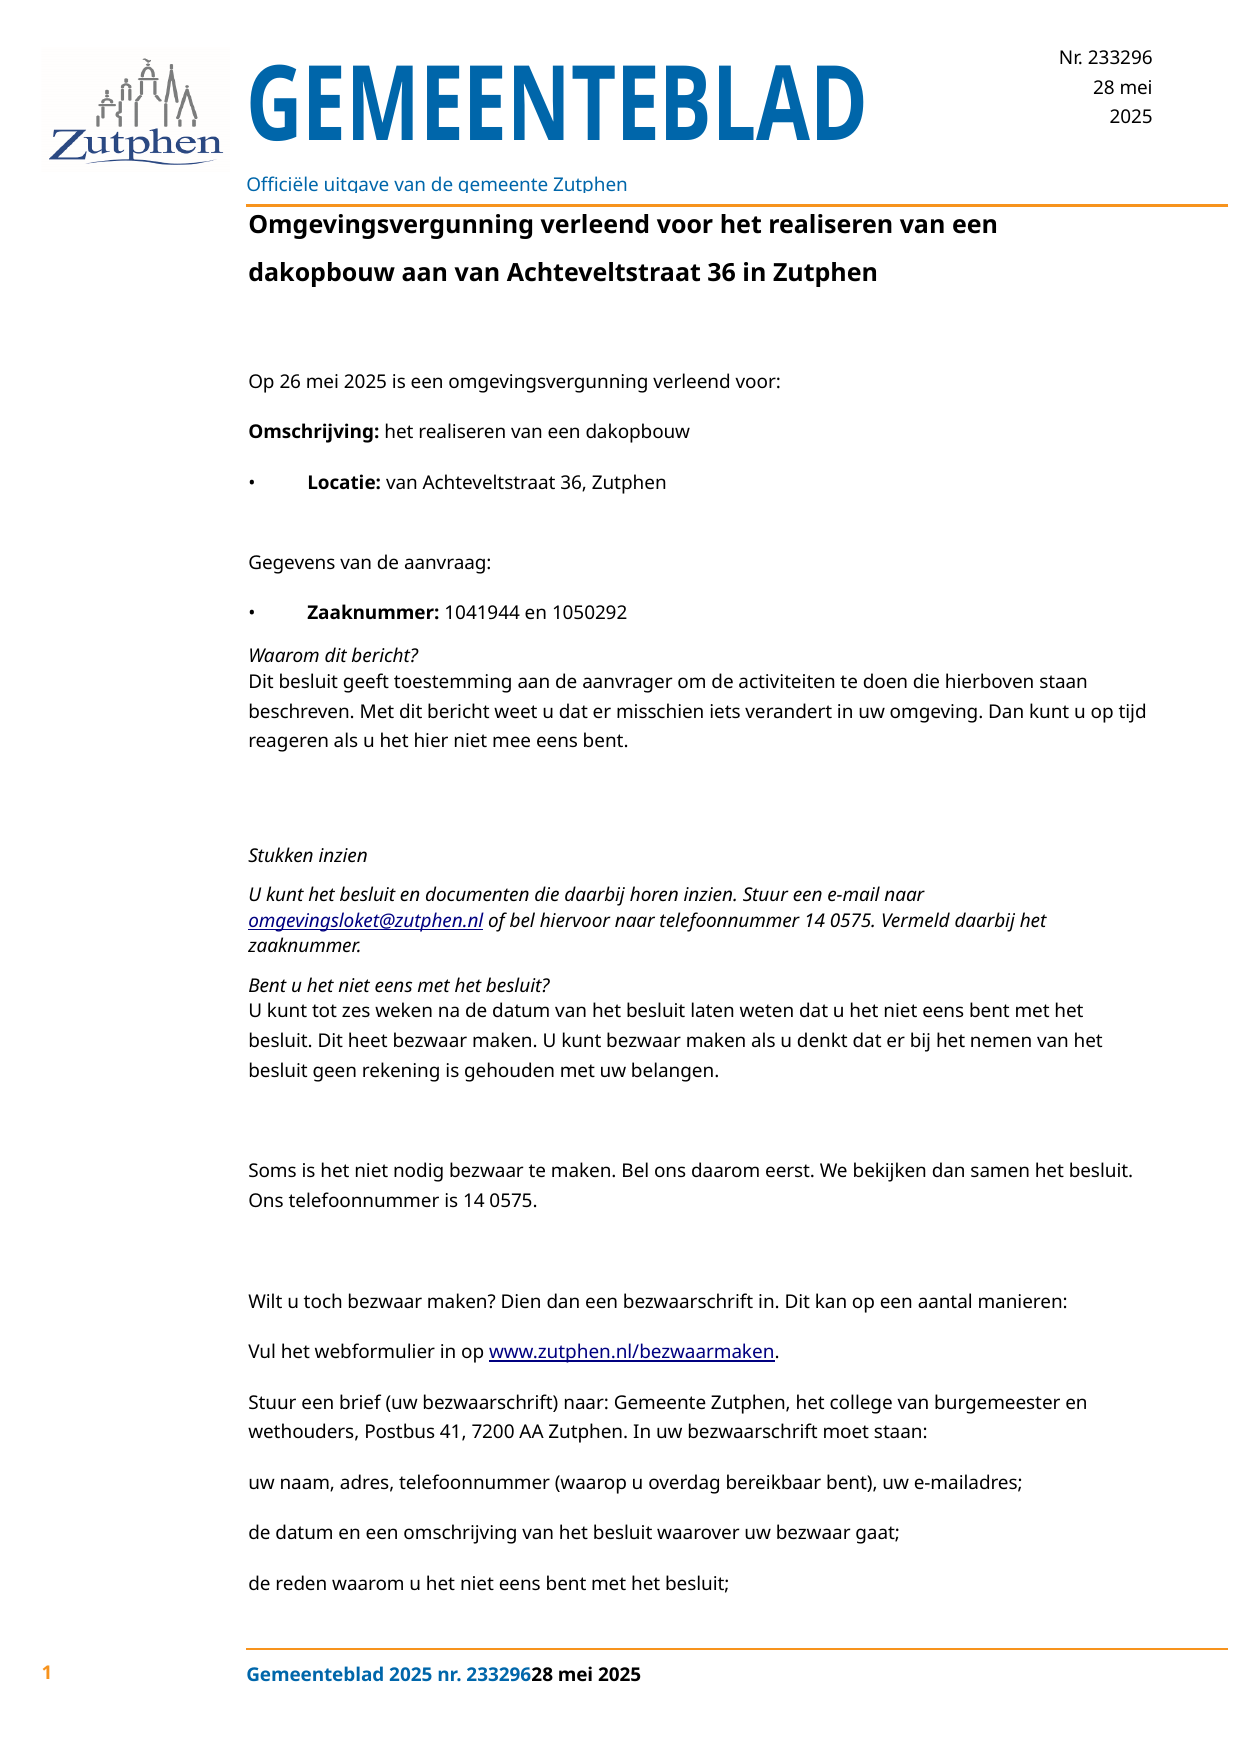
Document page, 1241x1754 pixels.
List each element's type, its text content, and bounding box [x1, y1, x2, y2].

text de reden waarom u het niet eens bent met het besluit; [248, 1570, 1152, 1596]
text Dit besluit geeft toestemming aan de aanvrager om de activiteiten te doen die hierboven staan beschreven. Met dit bericht weet u dat er misschien iets verandert in uw omgeving. Dan kunt u op tijd reageren als u het hier niet mee eens bent. [248, 668, 1152, 753]
text U kunt tot zes weken na de datum van het besluit laten weten dat u het niet eens bent met het besluit. Dit heet bezwaar maken. U kunt bezwaar maken als u denkt dat er bij het nemen van het besluit geen rekening is gehouden met uw belangen. [248, 998, 1152, 1083]
text Gegevens van de aanvraag: [248, 549, 1152, 575]
text Omgevingsvergunning verleend voor het realiseren van een dakopbouw aan van Achteveltstraat 36 in Zutphen [248, 207, 1152, 288]
text Soms is het niet nodig bezwaar te maken. Bel ons daarom eerst. We bekijken dan samen het besluit. Ons telefoonnummer is 14 0575. [248, 1158, 1152, 1213]
text U kunt het besluit en documenten die daarbij horen inzien. Stuur een e-mail naar omgevingsloket@zutphen.nl of bel hiervoor naar telefoonnummer 14 0575. Vermeld daarbij het zaaknummer. [248, 881, 1152, 958]
text Bent u het niet eens met het besluit? [248, 972, 1152, 998]
text Omschrijving: het realiseren van een dakopbouw [248, 419, 1152, 444]
picture [41, 47, 231, 172]
text Op 26 mei 2025 is een omgevingsvergunning verleend voor: [248, 368, 1152, 394]
text uw naam, adres, telefoonnummer (waarop u overdag bereikbaar bent), uw e-mailadres; [248, 1469, 1152, 1495]
text Wilt u toch bezwaar maken? Dien dan een bezwaarschrift in. Dit kan op een aantal manieren: [248, 1288, 1152, 1314]
text de datum en een omschrijving van het besluit waarover uw bezwaar gaat; [248, 1519, 1152, 1545]
text Stuur een brief (uw bezwaarschrift) naar: Gemeente Zutphen, het college van burgemeester en wethouders, Postbus 41, 7200 AA Zutphen. In uw bezwaarschrift moet staan: [248, 1389, 1152, 1444]
text Vul het webformulier in op www.zutphen.nl/bezwaarmaken. [248, 1338, 1152, 1364]
text Stukken inzien [248, 842, 1152, 868]
list Locatie: van Achteveltstraat 36, Zutphen [248, 469, 1152, 495]
text Waarom dit bericht? [248, 643, 1152, 668]
list Zaaknummer: 1041944 en 1050292 [248, 599, 1152, 625]
